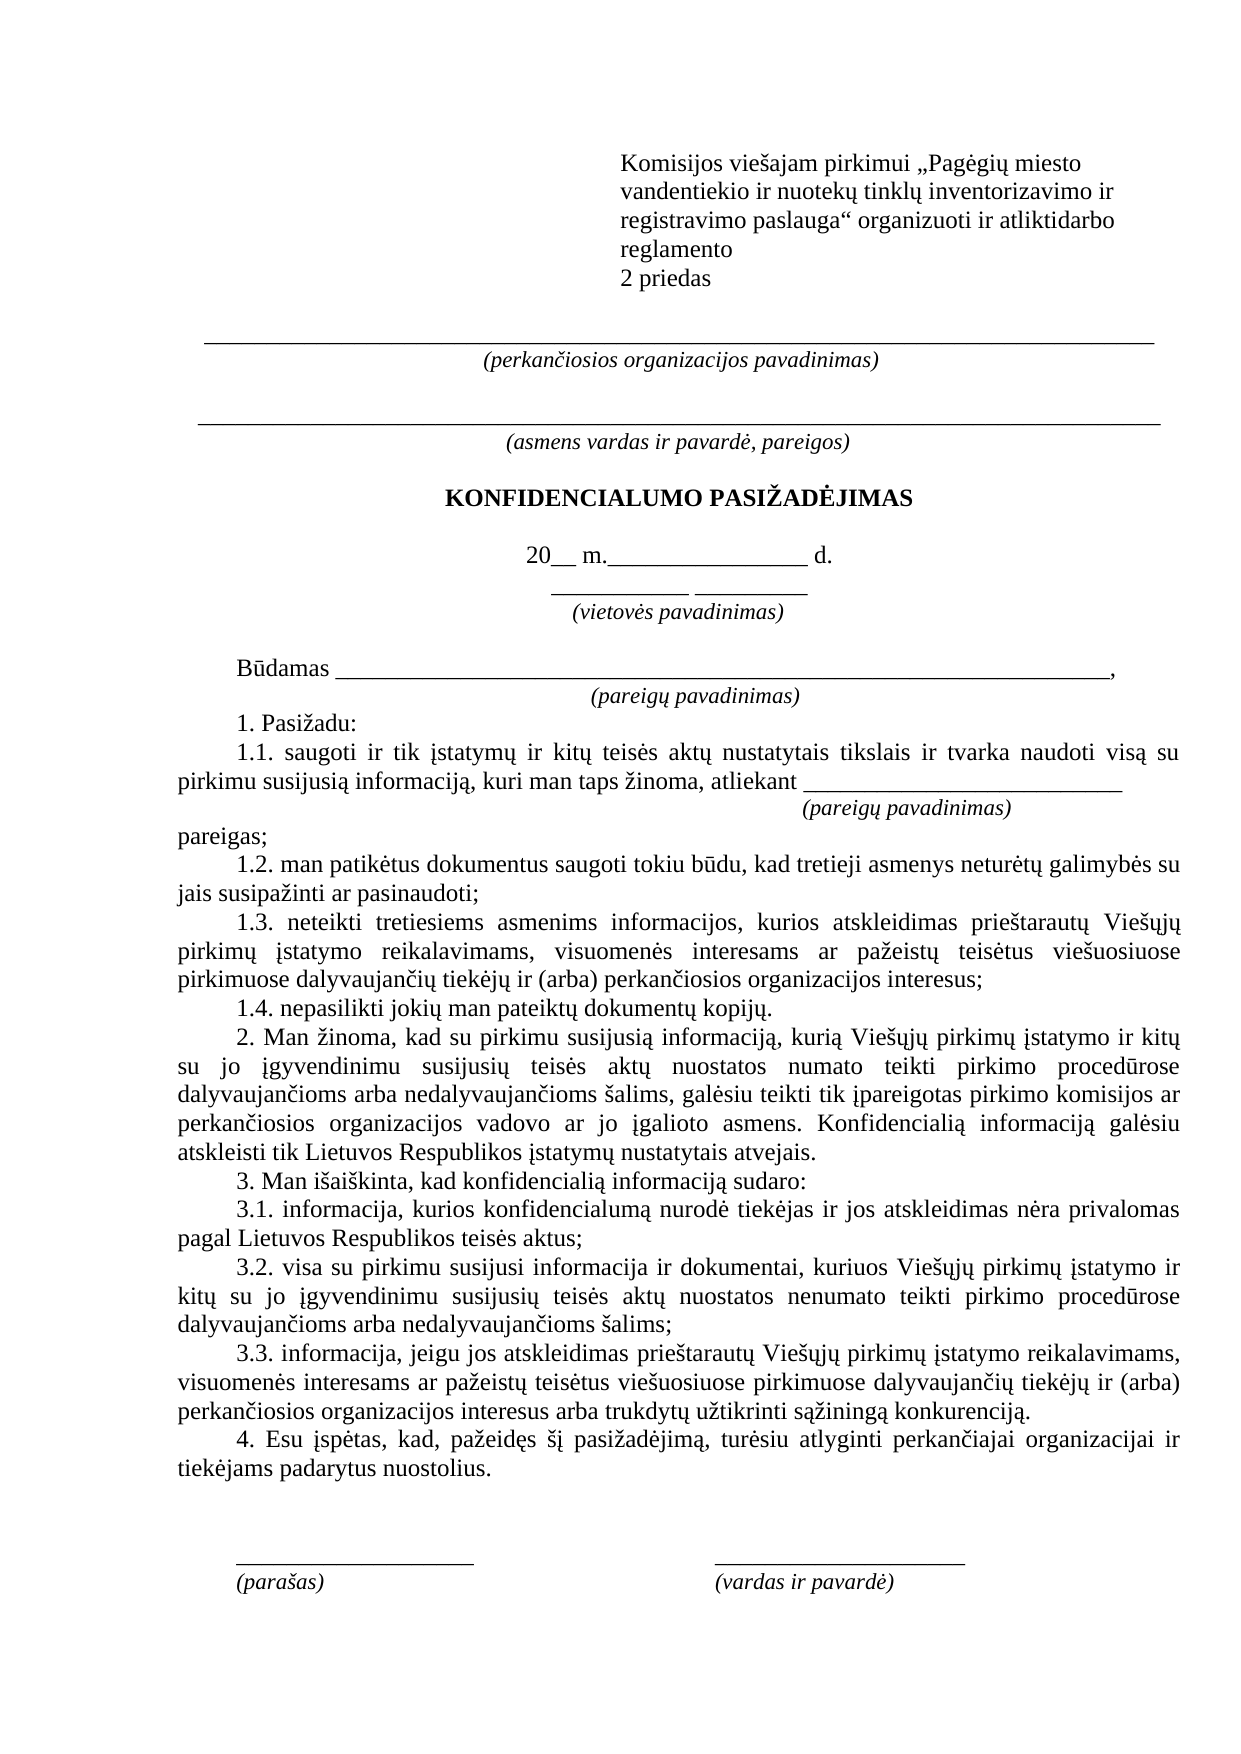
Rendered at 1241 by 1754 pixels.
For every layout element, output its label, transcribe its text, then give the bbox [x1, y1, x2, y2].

text 1. Pasižadu: [177, 708, 1181, 737]
text (asmens vardas ir pavardė, pareigos) [177, 428, 1181, 454]
text 3.3. informacija, jeigu jos atskleidimas prieštarautų Viešųjų pirkimų įstatymo reikalavimams, visuomenės interesams ar pažeistų teisėtus viešuosiuose pirkimuose dalyvaujančių tiekėjų ir (arba) perkančiosios organizacijos interesus arba trukdytų užtikrinti sąžiningą konkurenciją. [177, 1338, 1181, 1424]
text 1.4. nepasilikti jokių man pateiktų dokumentų kopijų. [177, 993, 1181, 1022]
text registravimo paslauga“ organizuoti ir atliktidarbo [177, 205, 1181, 234]
text ___________________ ____________________ [177, 1539, 1181, 1568]
text reglamento [177, 234, 1181, 263]
text 3.2. visa su pirkimu susijusi informacija ir dokumentai, kuriuos Viešųjų pirkimų įstatymo ir kitų su jo įgyvendinimu susijusių teisės aktų nuostatos nenumato teikti pirkimo procedūrose dalyvaujančioms arba nedalyvaujančioms šalims; [177, 1252, 1181, 1338]
text (vietovės pavadinimas) [177, 598, 1181, 624]
text _____________________________________________________________________________ [177, 399, 1181, 428]
text (perkančiosios organizacijos pavadinimas) [177, 346, 1181, 373]
text (parašas) (vardas ir pavardė) [177, 1568, 1181, 1595]
text 4. Esu įspėtas, kad, pažeidęs šį pasižadėjimą, turėsiu atlyginti perkančiajai organizacijai ir tiekėjams padarytus nuostolius. [177, 1424, 1181, 1482]
text 1.2. man patikėtus dokumentus saugoti tokiu būdu, kad tretieji asmenys neturėtų galimybės su jais susipažinti ar pasinaudoti; [177, 849, 1181, 907]
text 2. Man žinoma, kad su pirkimu susijusią informaciją, kurią Viešųjų pirkimų įstatymo ir kitų su jo įgyvendinimu susijusių teisės aktų nuostatos numato teikti pirkimo procedūrose dalyvaujančioms arba nedalyvaujančioms šalims, galėsiu teikti tik įpareigotas pirkimo komisijos ar perkančiosios organizacijos vadovo ar jo įgalioto asmens. Konfidencialią informaciją galėsiu atskleisti tik Lietuvos Respublikos įstatymų nustatytais atvejais. [177, 1022, 1181, 1166]
text KONFIDENCIALUMO PASIŽADĖJIMAS [177, 483, 1181, 512]
text 2 priedas [177, 263, 1181, 291]
text Būdamas , [177, 653, 1181, 682]
text vandentiekio ir nuotekų tinklų inventorizavimo ir [177, 176, 1181, 205]
text 1.1. saugoti ir tik įstatymų ir kitų teisės aktų nustatytais tikslais ir tvarka naudoti visą su pirkimu susijusią informaciją, kuri man taps žinoma, atliekant [177, 737, 1181, 794]
text (pareigų pavadinimas) [802, 794, 1181, 821]
text 1.3. neteikti tretiesiems asmenims informacijos, kurios atskleidimas prieštarautų Viešųjų pirkimų įstatymo reikalavimams, visuomenės interesams ar pažeistų teisėtus viešuosiuose pirkimuose dalyvaujančių tiekėjų ir (arba) perkančiosios organizacijos interesus; [177, 907, 1181, 993]
text pareigas; [177, 821, 1181, 849]
text ___________ _________ [177, 569, 1181, 598]
text 20__ m.________________ d. [177, 541, 1181, 569]
text 3.1. informacija, kurios konfidencialumą nurodė tiekėjas ir jos atskleidimas nėra privalomas pagal Lietuvos Respublikos teisės aktus; [177, 1194, 1181, 1252]
text Komisijos viešajam pirkimui „Pagėgių miesto [177, 148, 1181, 176]
text ____________________________________________________________________________ [177, 318, 1181, 346]
text 3. Man išaiškinta, kad konfidencialią informaciją sudaro: [177, 1166, 1181, 1194]
text (pareigų pavadinimas) [591, 682, 1181, 708]
